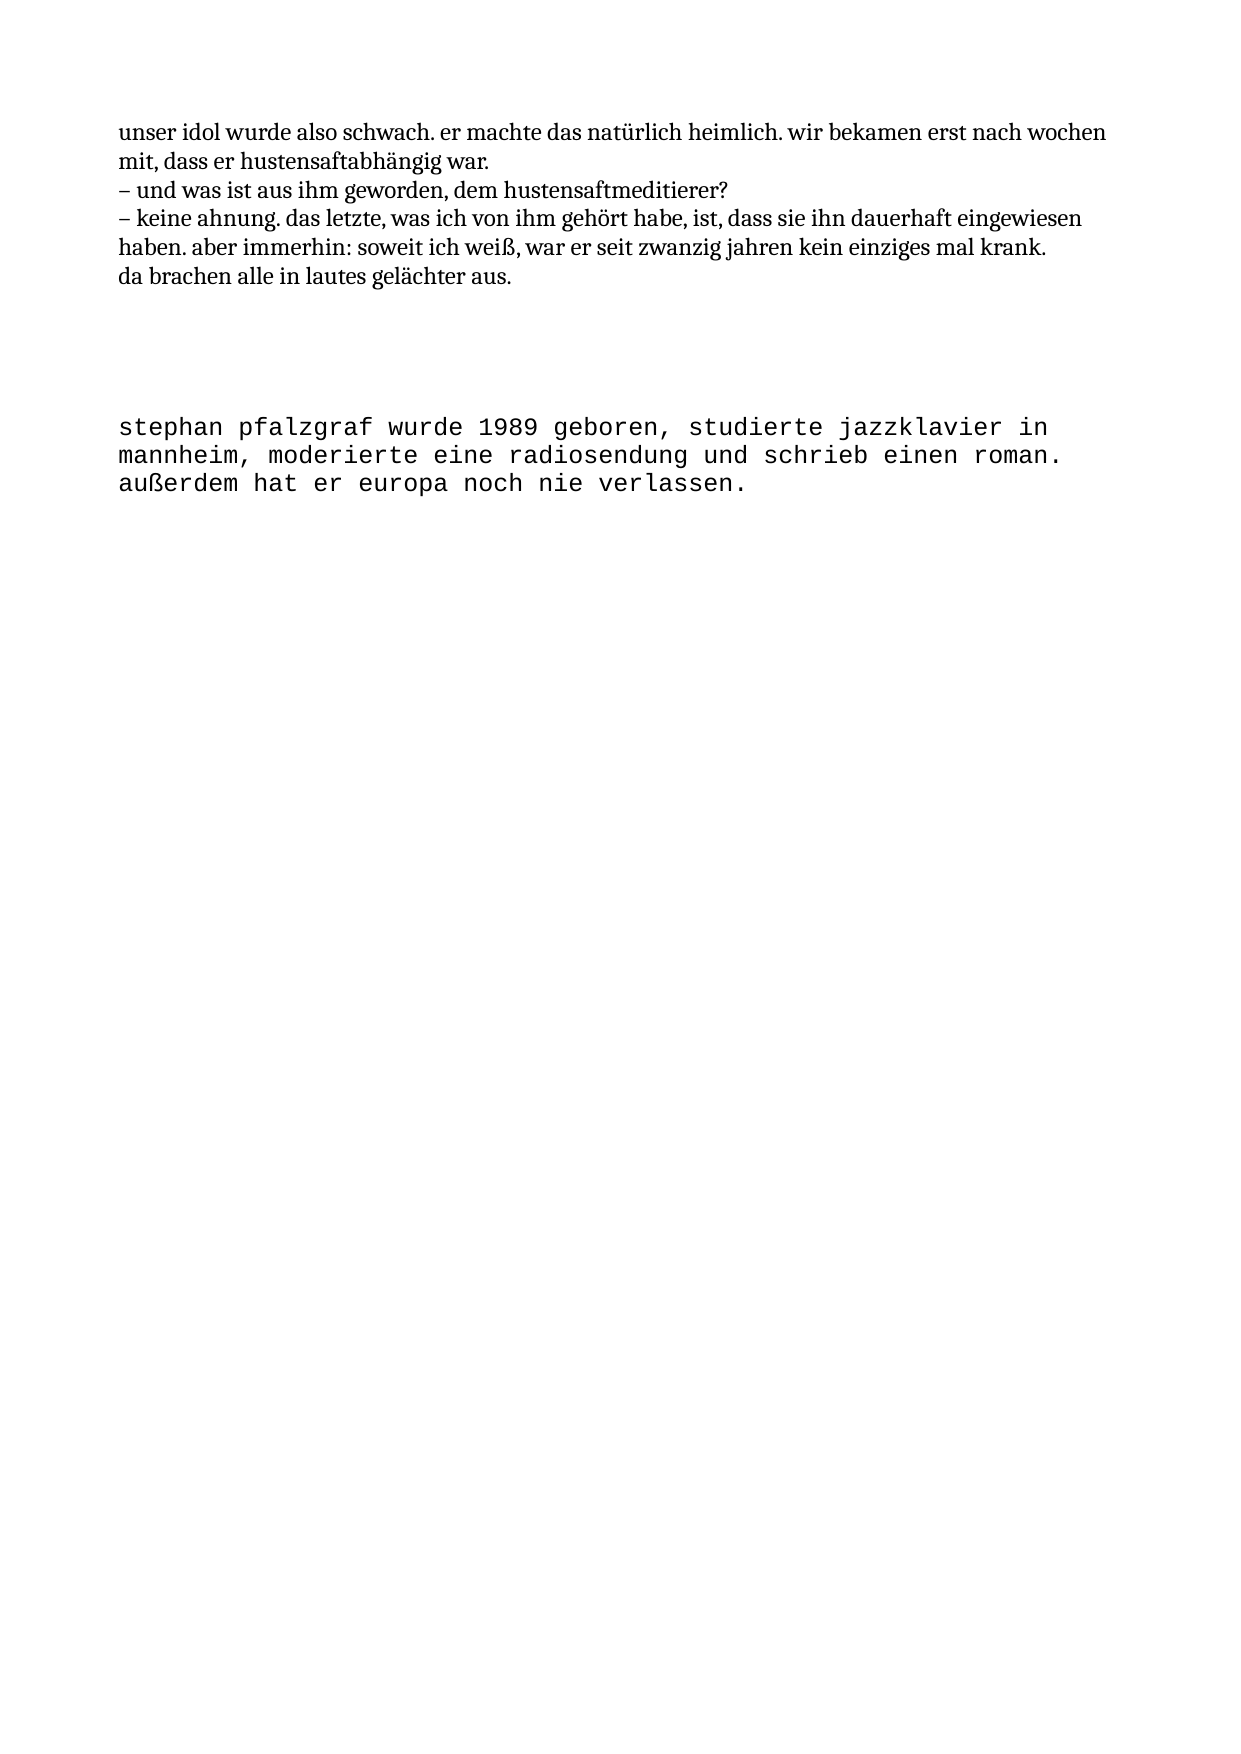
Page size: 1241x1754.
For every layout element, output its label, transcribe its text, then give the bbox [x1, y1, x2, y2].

text unser idol wurde also schwach. er machte das natürlich heimlich. wir bekamen erst nach wochen mit, dass er hustensaftabhängig war. – und was ist aus ihm geworden, dem hustensaftmeditierer? – keine ahnung. das letzte, was ich von ihm gehört habe, ist, dass sie ihn dauerhaft eingewiesen haben. aber immerhin: soweit ich weiß, war er seit zwanzig jahren kein einziges mal krank. da brachen alle in lautes gelächter aus. [118, 118, 1122, 319]
text stephan pfalzgraf wurde 1989 geboren, studierte jazzklavier in mannheim, moderierte eine radiosendung und schrieb einen roman. außerdem hat er europa noch nie verlassen. [118, 414, 1122, 499]
